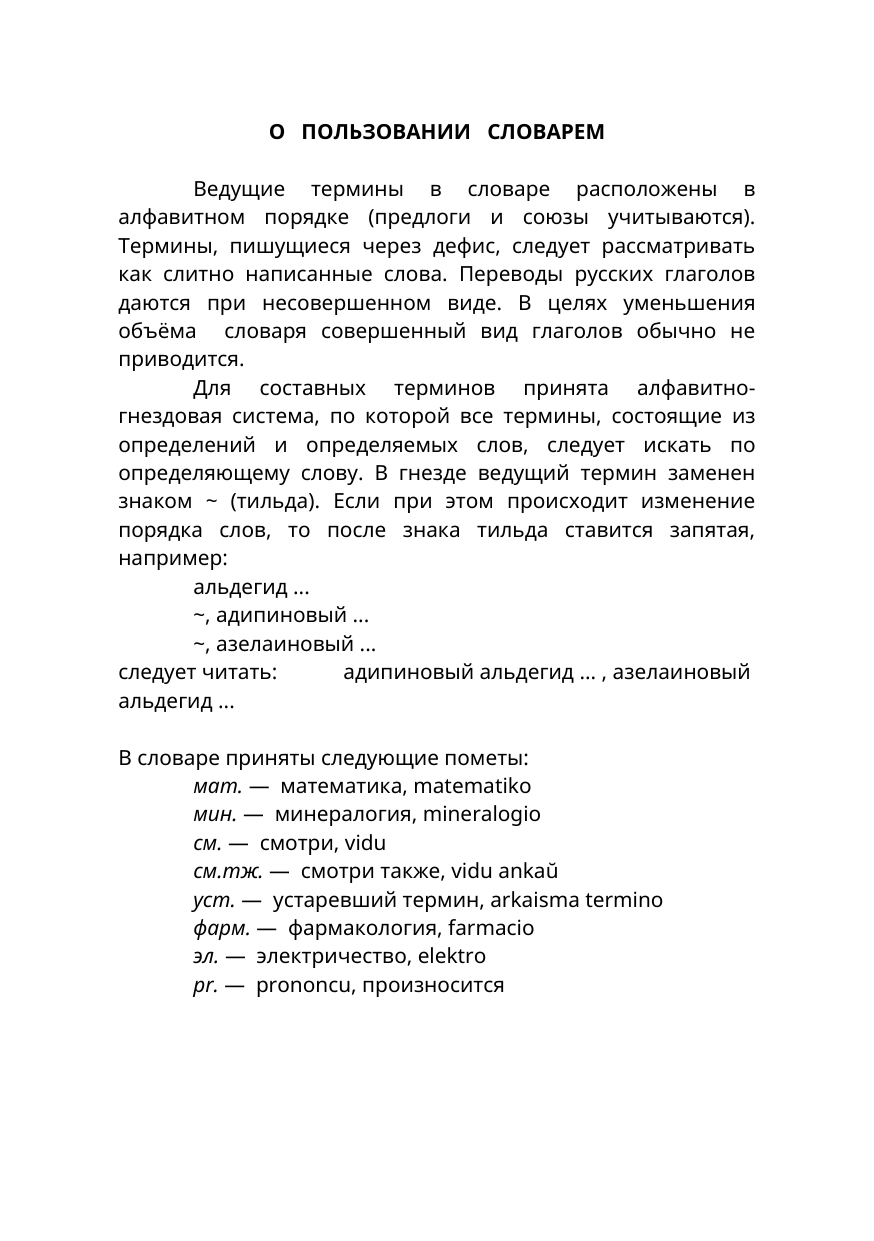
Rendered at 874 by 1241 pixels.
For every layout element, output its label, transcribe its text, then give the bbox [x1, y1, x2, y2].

text O ПОЛЬЗОВАНИИ СЛОВАРЕМ [118, 117, 756, 145]
text уст. — устаревший термин, arkaisma termino [118, 885, 756, 913]
text Ведущие термины в словаре расположены в алфавитном порядке (предлоги и союзы учитываются). Tермины, пишущиеся через дефис, следует рассматривать как слитно написанные слова. Переводы русских глаголов даются при несовершенном виде. В целях уменьшения объёма словаря совершенный вид глаголов обычно не приводится. Для составных терминов принята алфавитно-гнездовая система, по которой все термины, состоящие из определений и определяемых слов, следует искать по определяющему слову. В гнезде ведущий термин заменен знаком ~ (тильда). Если при этом происходит изменение порядка слов, то после знака тильда ставится запятая, например: [118, 145, 756, 572]
text альдегид ... ~, адипиновый ... ~, азелаиновый ... следует читать: адипиновый альдегид ... , азелаиновый альдегид ... [118, 572, 756, 743]
text В словаре приняты следующие пометы: [118, 743, 756, 771]
text эл. — электричество, elektro pr. — prononcu, произносится [118, 942, 756, 998]
text мат. — математика, matematiko мин. — минералогия, mineralogio см. — смотри, vidu см.тж. — смотри также, vidu ankaŭ [118, 771, 756, 885]
text фарм. — фармакология, farmacio [118, 913, 756, 942]
